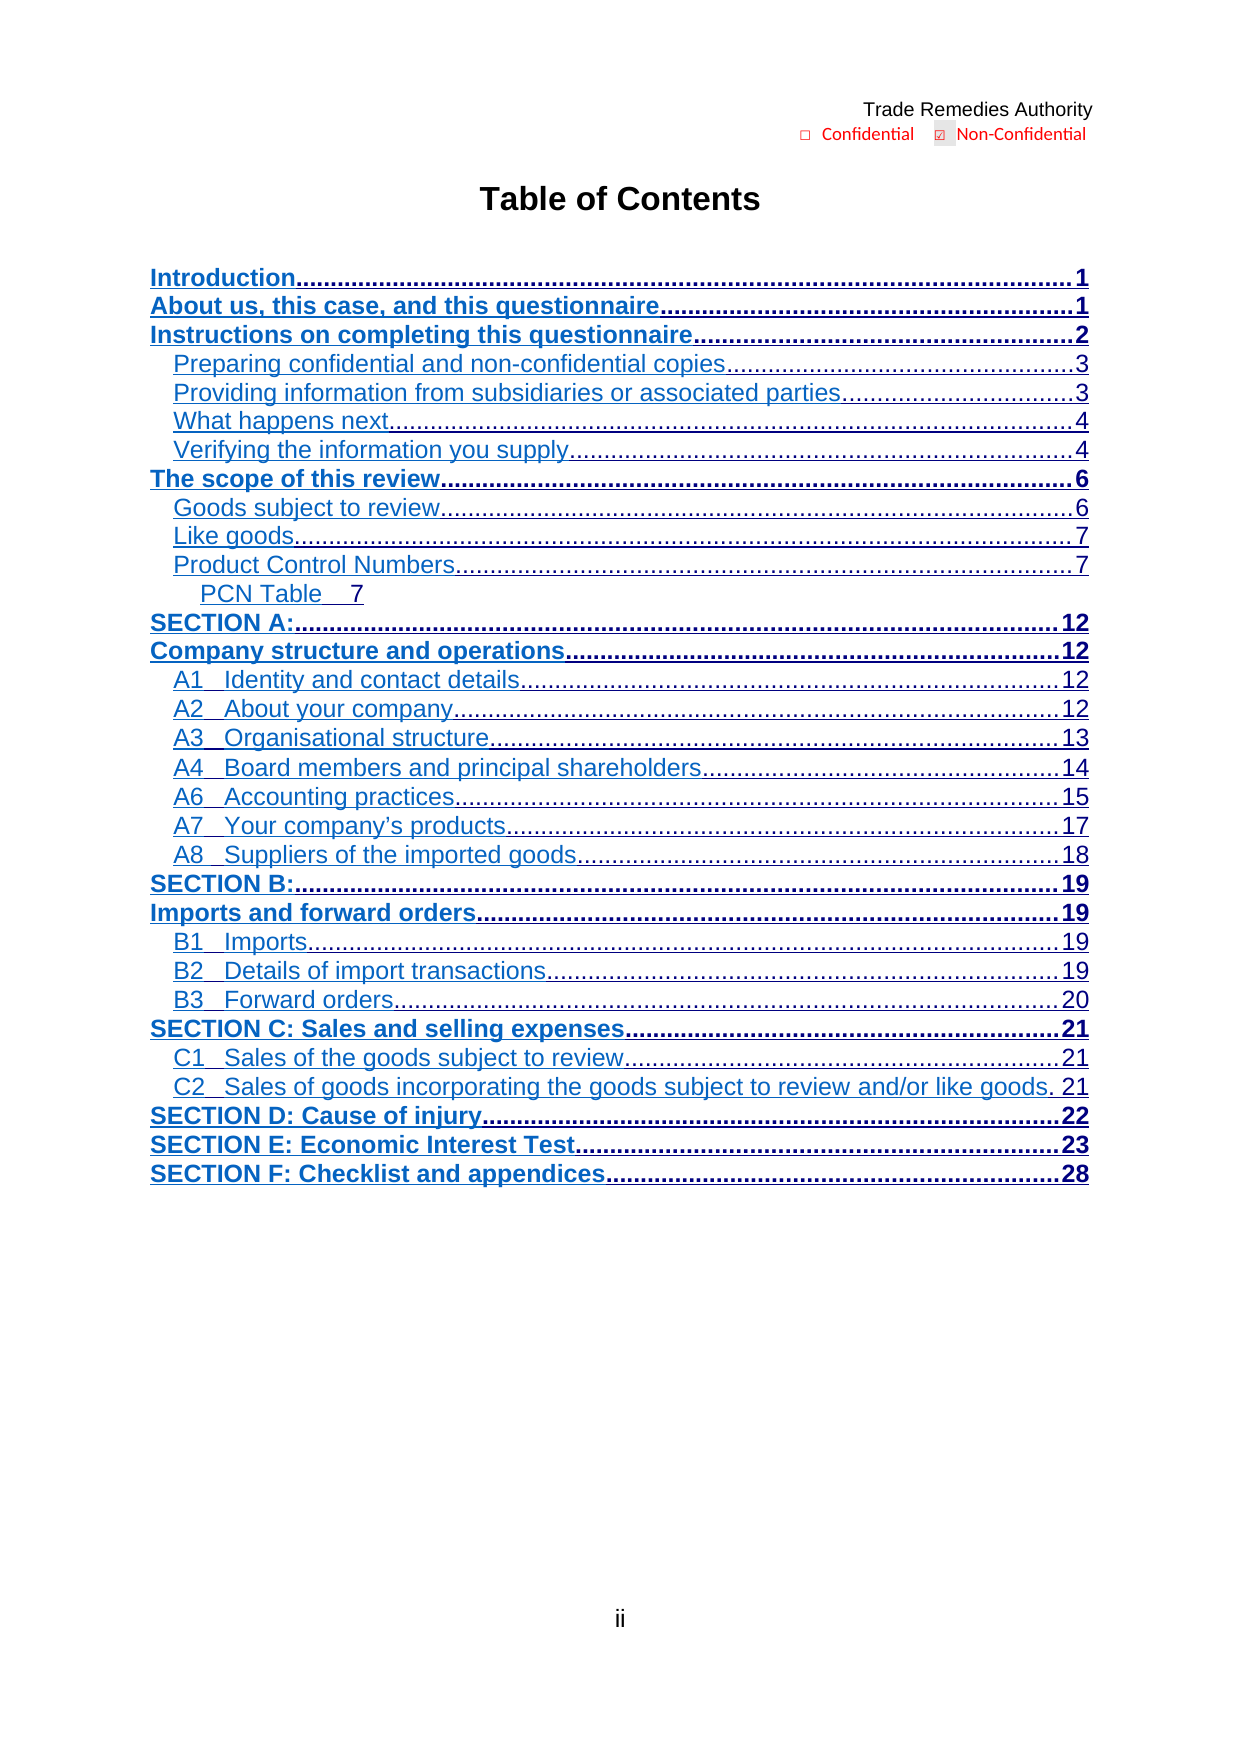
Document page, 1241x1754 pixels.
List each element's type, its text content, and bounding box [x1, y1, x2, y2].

text SECTION B: 19 [150, 869, 1090, 898]
text Introduction 1 [150, 263, 1090, 291]
text SECTION C: Sales and selling expenses 21 [150, 1014, 1090, 1043]
text Goods subject to review 6 [173, 493, 1090, 521]
text Imports and forward orders 19 [150, 898, 1090, 927]
text Preparing confidential and non-confidential copies 3 [173, 349, 1090, 378]
text SECTION E: Economic Interest Test 23 [150, 1130, 1090, 1159]
text Providing information from subsidiaries or associated parties 3 [173, 378, 1090, 406]
text A2 About your company 12 [173, 694, 1090, 723]
text Verifying the information you supply 4 [173, 435, 1090, 464]
text SECTION D: Cause of injury 22 [150, 1101, 1090, 1130]
text The scope of this review 6 [150, 464, 1090, 493]
text A7 Your company’s products 17 [173, 811, 1090, 840]
text About us, this case, and this questionnaire 1 [150, 291, 1090, 320]
text A1 Identity and contact details 12 [173, 665, 1090, 694]
subtitle Table of Contents [150, 179, 1090, 217]
text A3 Organisational structure 13 [173, 723, 1090, 753]
text Product Control Numbers 7 [173, 550, 1090, 579]
text C1 Sales of the goods subject to review 21 [173, 1043, 1090, 1072]
text B2 Details of import transactions 19 [173, 956, 1090, 985]
text A6 Accounting practices 15 [173, 782, 1090, 811]
text C2 Sales of goods incorporating the goods subject to review and/or like goods 21 [173, 1072, 1090, 1101]
text B3 Forward orders 20 [173, 985, 1090, 1014]
text What happens next 4 [173, 406, 1090, 435]
text Company structure and operations 12 [150, 636, 1090, 665]
text A4 Board members and principal shareholders 14 [173, 753, 1090, 782]
text A8 Suppliers of the imported goods 18 [173, 840, 1090, 869]
text SECTION A: 12 [150, 608, 1090, 636]
text Like goods 7 [173, 521, 1090, 550]
text PCN Table 7 [200, 579, 1090, 608]
text SECTION F: Checklist and appendices 28 [150, 1159, 1090, 1188]
text Instructions on completing this questionnaire 2 [150, 320, 1090, 349]
text B1 Imports 19 [173, 927, 1090, 956]
